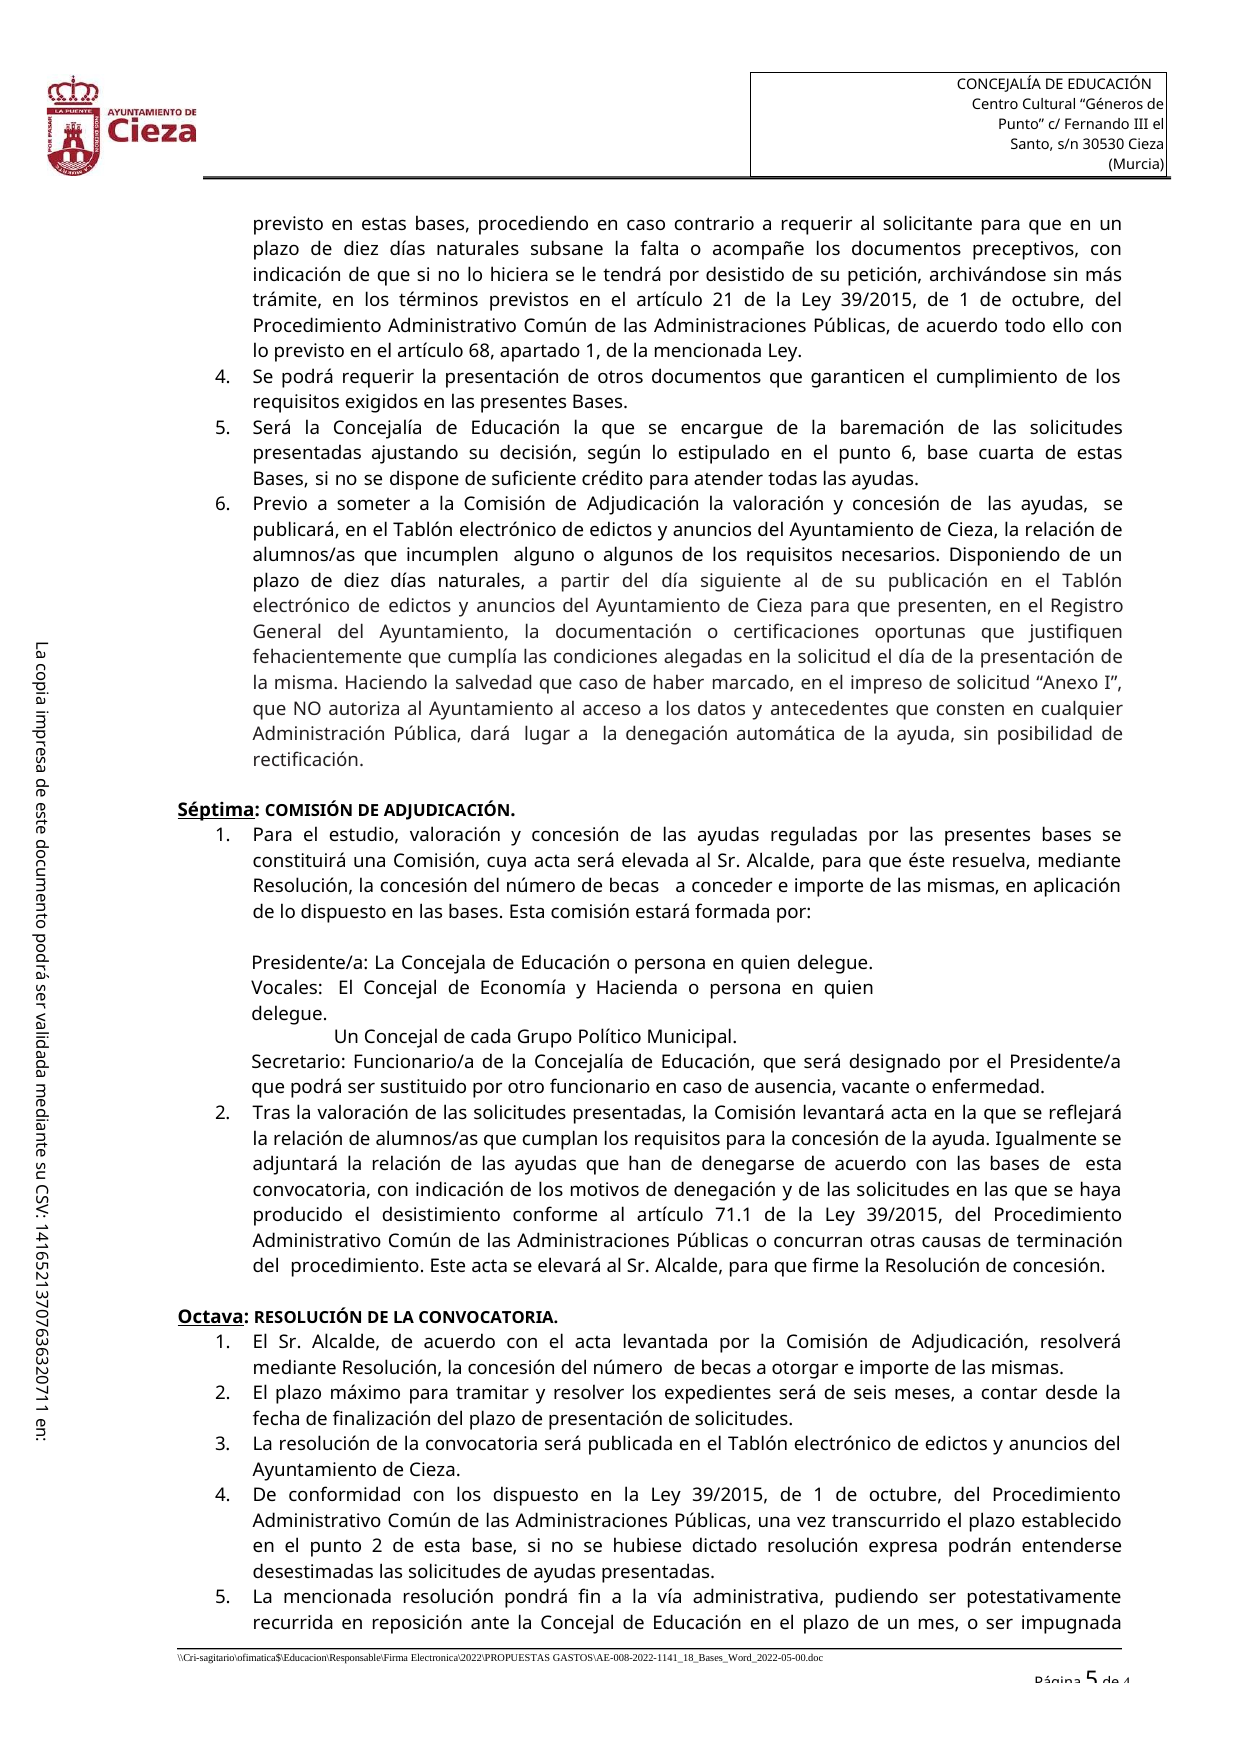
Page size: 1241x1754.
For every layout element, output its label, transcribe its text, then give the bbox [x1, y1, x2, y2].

picture [46, 74, 197, 176]
list De conformidad con los dispuesto en la Ley 39/2015, de 1 de octubre, del Procedimiento Administrativo Común de las Administraciones Públicas, una vez transcurrido el plazo establecido en el punto 2 de esta base, si no se hubiese dictado resolución expresa podrán entenderse desestimadas las solicitudes de ayudas presentadas. [215, 1482, 1123, 1584]
text Presidente/a: La Concejala de Educación o persona en quien delegue. Vocales: El Concejal de Economía y Hacienda o persona en quien delegue. [251, 949, 874, 1026]
list Tras la valoración de las solicitudes presentadas, la Comisión levantará acta en la que se reflejará la relación de alumnos/as que cumplan los requisitos para la concesión de la ayuda. Igualmente se adjuntará la relación de las ayudas que han de denegarse de acuerdo con las bases de esta convocatoria, con indicación de los motivos de denegación y de las solicitudes en las que se haya producido el desistimiento conforme al artículo 71.1 de la Ley 39/2015, del Procedimiento Administrativo Común de las Administraciones Públicas o concurran otras causas de terminación del procedimiento. Este acta se elevará al Sr. Alcalde, para que firme la Resolución de concesión. [215, 1099, 1123, 1278]
list Previo a someter a la Comisión de Adjudicación la valoración y concesión de las ayudas, se publicará, en el Tablón electrónico de edictos y anuncios del Ayuntamiento de Cieza, la relación de alumnos/as que incumplen alguno o algunos de los requisitos necesarios. Disponiendo de un plazo de diez días naturales, a partir del día siguiente al de su publicación en el Tablón electrónico de edictos y anuncios del Ayuntamiento de Cieza para que presenten, en el Registro General del Ayuntamiento, la documentación o certificaciones oportunas que justifiquen fehacientemente que cumplía las condiciones alegadas en la solicitud el día de la presentación de la misma. Haciendo la salvedad que caso de haber marcado, en el impreso de solicitud “Anexo I”, que NO autoriza al Ayuntamiento al acceso a los datos y antecedentes que consten en cualquier Administración Pública, dará lugar a la denegación automática de la ayuda, sin posibilidad de rectificación. [215, 491, 1123, 771]
list El Sr. Alcalde, de acuerdo con el acta levantada por la Comisión de Adjudicación, resolverá mediante Resolución, la concesión del número de becas a otorgar e importe de las mismas. [215, 1329, 1123, 1380]
text La copia impresa de este documento podrá ser validada mediante su CSV: 14165213707636320711 en: http://cotejar.cieza.es [33, 641, 54, 1577]
list La resolución de la convocatoria será publicada en el Tablón electrónico de edictos y anuncios del Ayuntamiento de Cieza. [215, 1431, 1122, 1482]
list El plazo máximo para tramitar y resolver los expedientes será de seis meses, a contar desde la fecha de finalización del plazo de presentación de solicitudes. [215, 1380, 1122, 1431]
text Séptima: COMISIÓN DE ADJUDICACIÓN. [177, 796, 1134, 822]
text Octava: RESOLUCIÓN DE LA CONVOCATORIA. [177, 1303, 1134, 1328]
text Secretario: Funcionario/a de la Concejalía de Educación, que será designado por el Presidente/a que podrá ser sustituido por otro funcionario en caso de ausencia, vacante o enfermedad. [251, 1048, 1122, 1099]
list Se podrá requerir la presentación de otros documentos que garanticen el cumplimiento de los requisitos exigidos en las presentes Bases. [215, 363, 1122, 414]
list La mencionada resolución pondrá fin a la vía administrativa, pudiendo ser potestativamente recurrida en reposición ante la Concejal de Educación en el plazo de un mes, o ser impugnada mediante la interposición de recurso contencioso-administrativo ante la sala de lo Contencioso Administrativo del Tribunal Superior de Justicia de le Región de Murcia, en el plazo de dos meses a contar desde el día siguiente a la fecha de su publicación. [215, 1584, 1123, 1635]
list Será la Concejalía de Educación la que se encargue de la baremación de las solicitudes presentadas ajustando su decisión, según lo estipulado en el punto 6, base cuarta de estas Bases, si no se dispone de suficiente crédito para atender todas las ayudas. [215, 414, 1123, 491]
text previsto en estas bases, procediendo en caso contrario a requerir al solicitante para que en un plazo de diez días naturales subsane la falta o acompañe los documentos preceptivos, con indicación de que si no lo hiciera se le tendrá por desistido de su petición, archivándose sin más trámite, en los términos previstos en el artículo 21 de la Ley 39/2015, de 1 de octubre, del Procedimiento Administrativo Común de las Administraciones Públicas, de acuerdo todo ello con lo previsto en el artículo 68, apartado 1, de la mencionada Ley. [252, 210, 1123, 363]
list Para el estudio, valoración y concesión de las ayudas reguladas por las presentes bases se constituirá una Comisión, cuya acta será elevada al Sr. Alcalde, para que éste resuelva, mediante Resolución, la concesión del número de becas a conceder e importe de las mismas, en aplicación de lo dispuesto en las bases. Esta comisión estará formada por: [215, 822, 1123, 924]
text Un Concejal de cada Grupo Político Municipal. [333, 1026, 1134, 1048]
